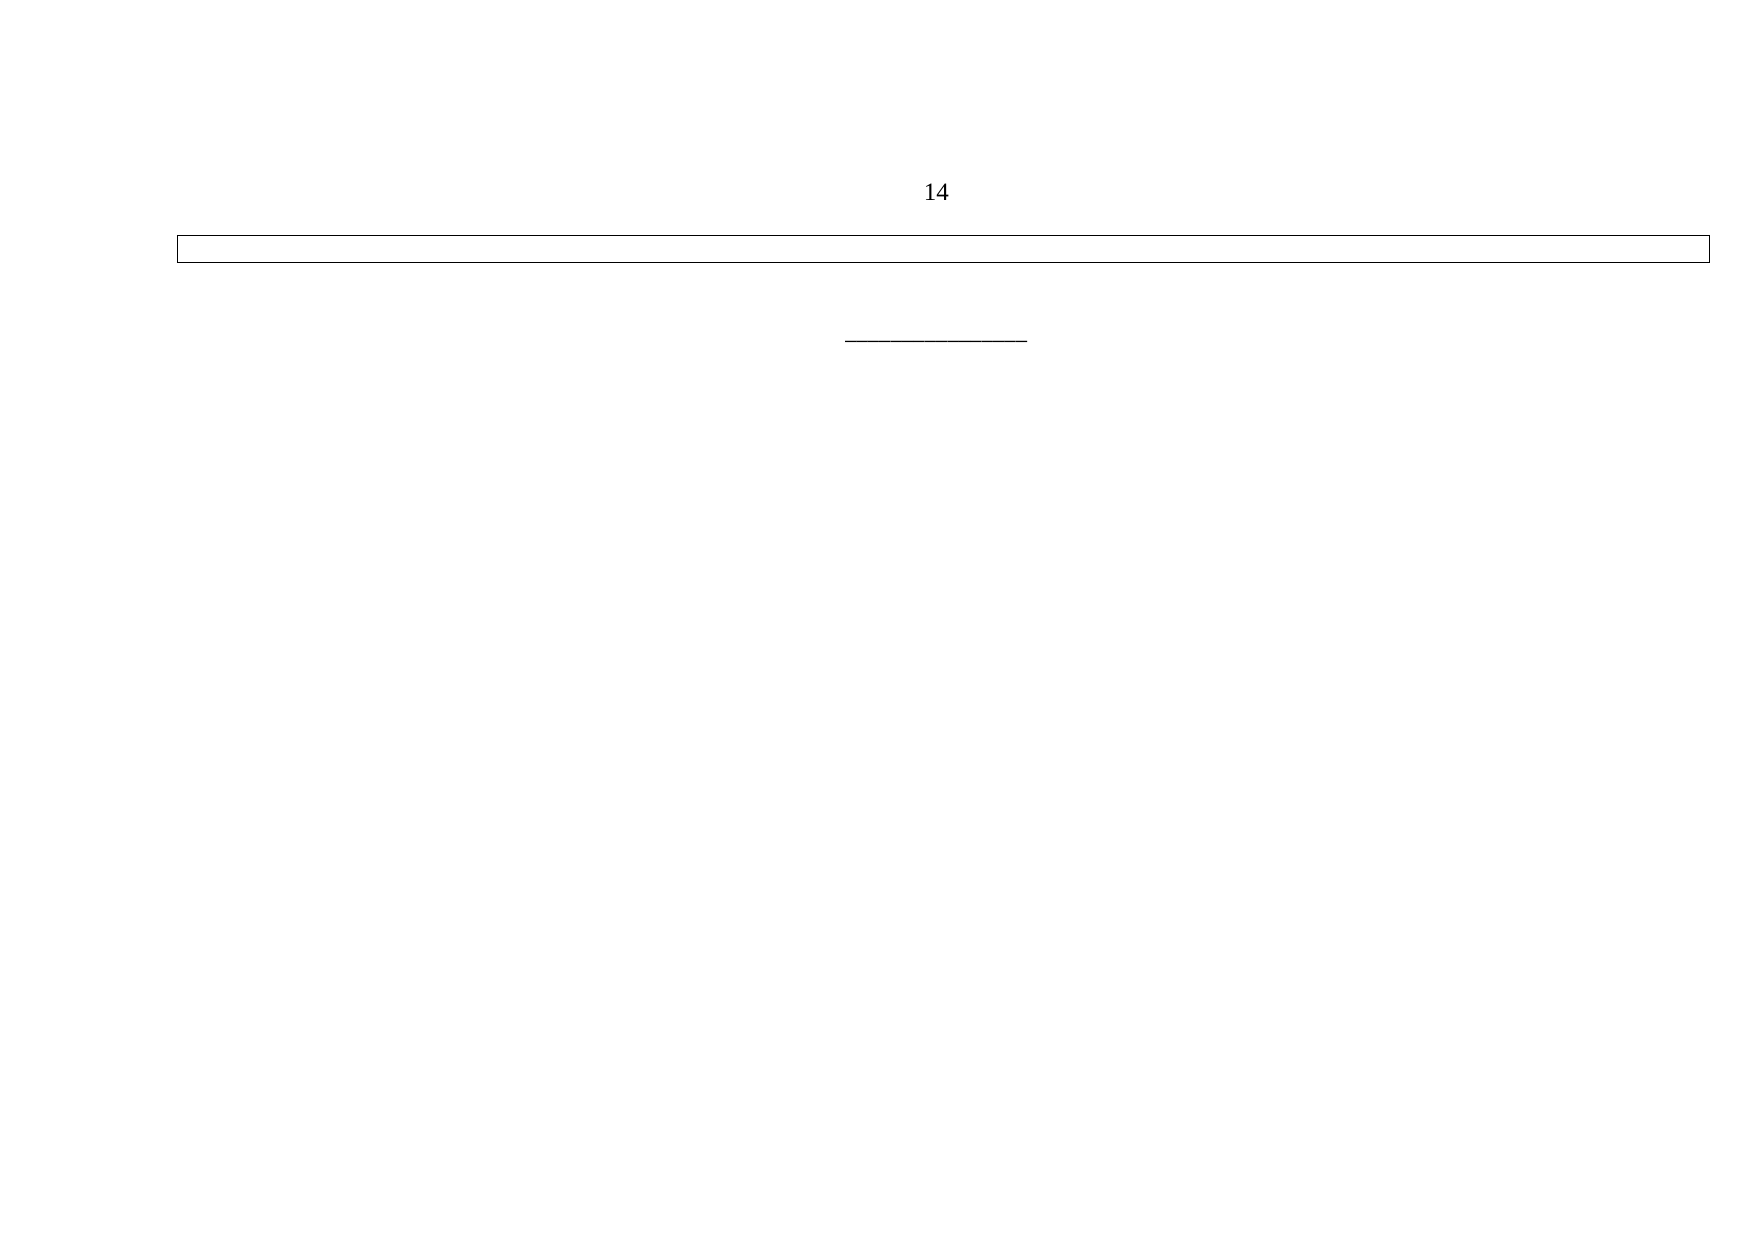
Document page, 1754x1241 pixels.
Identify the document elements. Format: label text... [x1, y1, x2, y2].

text ________________ [177, 317, 1695, 345]
table_cell [178, 236, 1709, 262]
